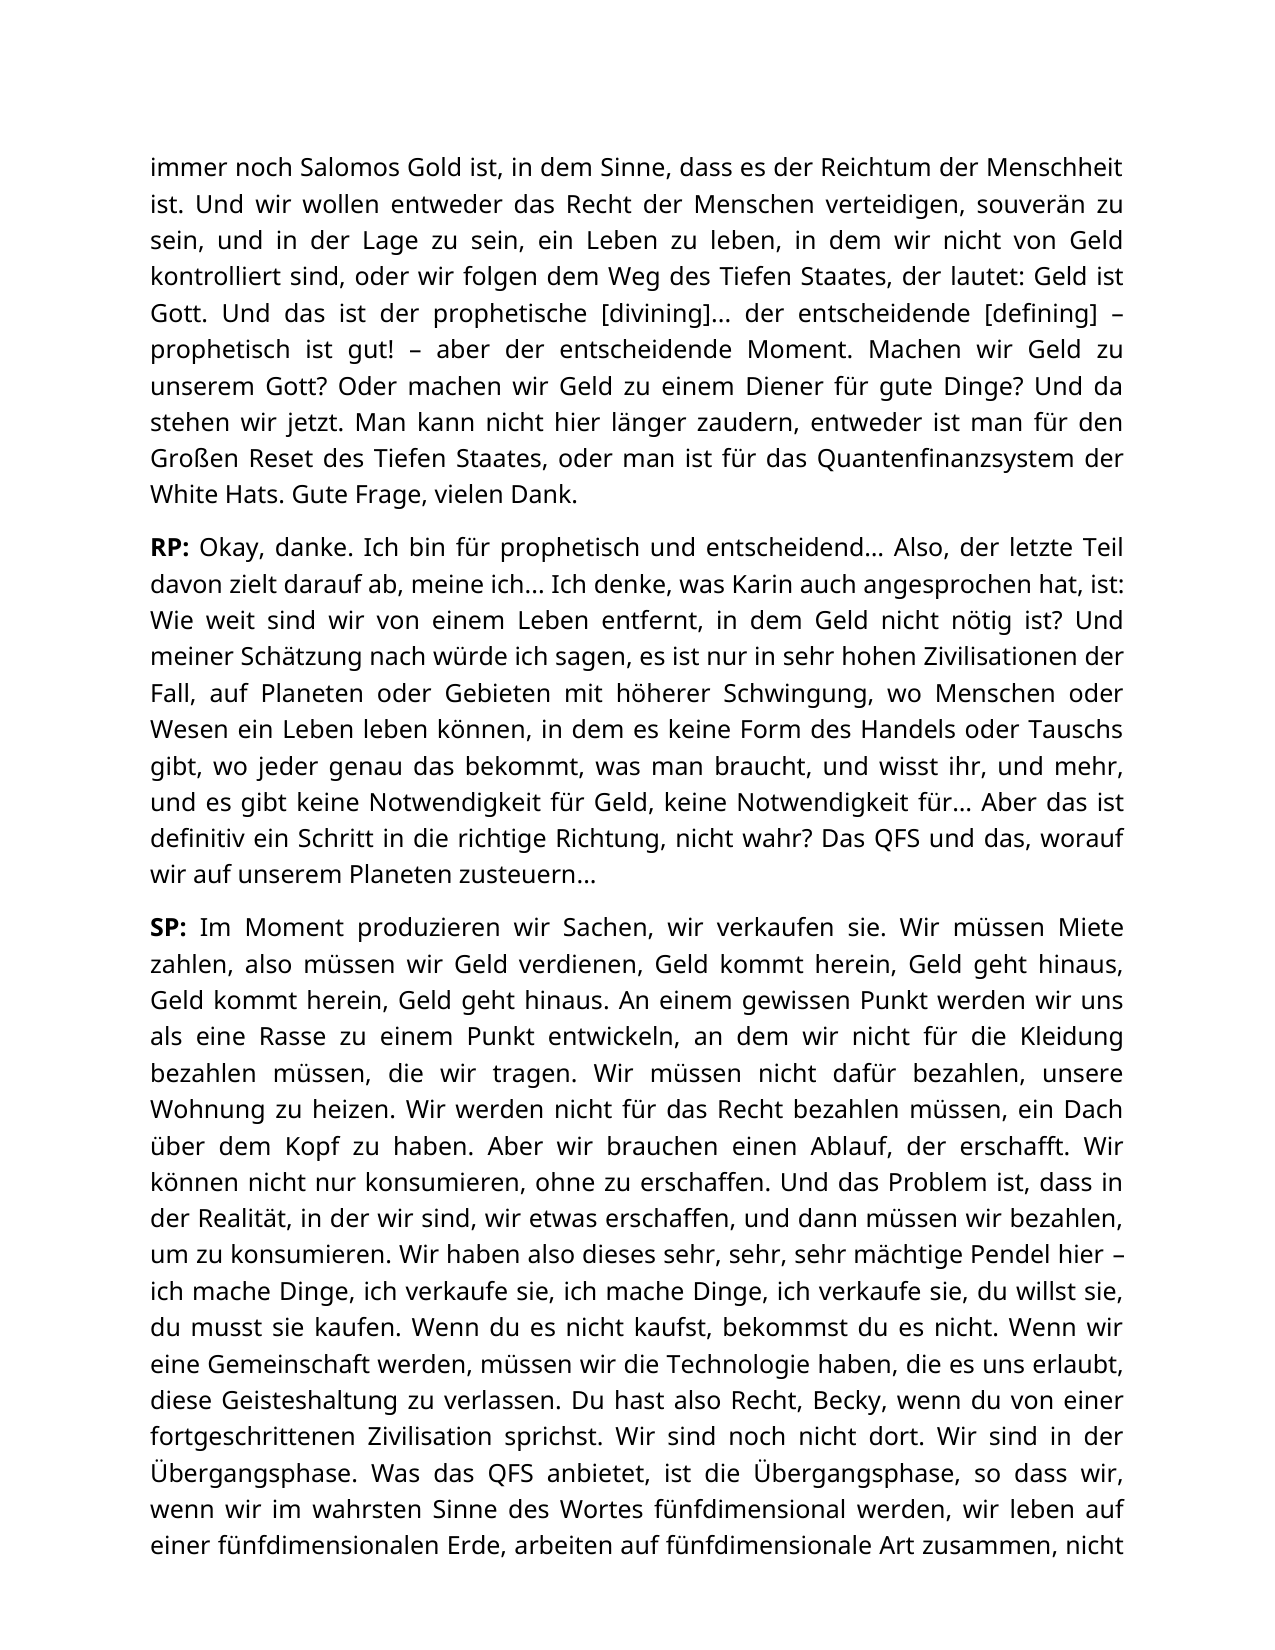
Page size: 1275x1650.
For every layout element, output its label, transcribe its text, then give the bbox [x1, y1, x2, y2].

text RP: Okay, danke. Ich bin für prophetisch und entscheidend… Also, der letzte Teil davon zielt darauf ab, meine ich... Ich denke, was Karin auch angesprochen hat, ist: Wie weit sind wir von einem Leben entfernt, in dem Geld nicht nötig ist? Und meiner Schätzung nach würde ich sagen, es ist nur in sehr hohen Zivilisationen der Fall, auf Planeten oder Gebieten mit höherer Schwingung, wo Menschen oder Wesen ein Leben leben können, in dem es keine Form des Handels oder Tauschs gibt, wo jeder genau das bekommt, was man braucht, und wisst ihr, und mehr, und es gibt keine Notwendigkeit für Geld, keine Notwendigkeit für… Aber das ist definitiv ein Schritt in die richtige Richtung, nicht wahr? Das QFS und das, worauf wir auf unserem Planeten zusteuern... [150, 530, 1125, 891]
text immer noch Salomos Gold ist, in dem Sinne, dass es der Reichtum der Menschheit ist. Und wir wollen entweder das Recht der Menschen verteidigen, souverän zu sein, und in der Lage zu sein, ein Leben zu leben, in dem wir nicht von Geld kontrolliert sind, oder wir folgen dem Weg des Tiefen Staates, der lautet: Geld ist Gott. Und das ist der prophetische [divining]... der entscheidende [defining] – prophetisch ist gut! – aber der entscheidende Moment. Machen wir Geld zu unserem Gott? Oder machen wir Geld zu einem Diener für gute Dinge? Und da stehen wir jetzt. Man kann nicht hier länger zaudern, entweder ist man für den Großen Reset des Tiefen Staates, oder man ist für das Quantenfinanzsystem der White Hats. Gute Frage, vielen Dank. [150, 150, 1125, 511]
text SP: Im Moment produzieren wir Sachen, wir verkaufen sie. Wir müssen Miete zahlen, also müssen wir Geld verdienen, Geld kommt herein, Geld geht hinaus, Geld kommt herein, Geld geht hinaus. An einem gewissen Punkt werden wir uns als eine Rasse zu einem Punkt entwickeln, an dem wir nicht für die Kleidung bezahlen müssen, die wir tragen. Wir müssen nicht dafür bezahlen, unsere Wohnung zu heizen. Wir werden nicht für das Recht bezahlen müssen, ein Dach über dem Kopf zu haben. Aber wir brauchen einen Ablauf, der erschafft. Wir können nicht nur konsumieren, ohne zu erschaffen. Und das Problem ist, dass in der Realität, in der wir sind, wir etwas erschaffen, und dann müssen wir bezahlen, um zu konsumieren. Wir haben also dieses sehr, sehr, sehr mächtige Pendel hier – ich mache Dinge, ich verkaufe sie, ich mache Dinge, ich verkaufe sie, du willst sie, du musst sie kaufen. Wenn du es nicht kaufst, bekommst du es nicht. Wenn wir eine Gemeinschaft werden, müssen wir die Technologie haben, die es uns erlaubt, diese Geisteshaltung zu verlassen. Du hast also Recht, Becky, wenn du von einer fortgeschrittenen Zivilisation sprichst. Wir sind noch nicht dort. Wir sind in der Übergangsphase. Was das QFS anbietet, ist die Übergangsphase, so dass wir, wenn wir im wahrsten Sinne des Wortes fünfdimensional werden, wir leben auf einer fünfdimensionalen Erde, arbeiten auf fünfdimensionale Art zusammen, nicht [150, 910, 1125, 1562]
